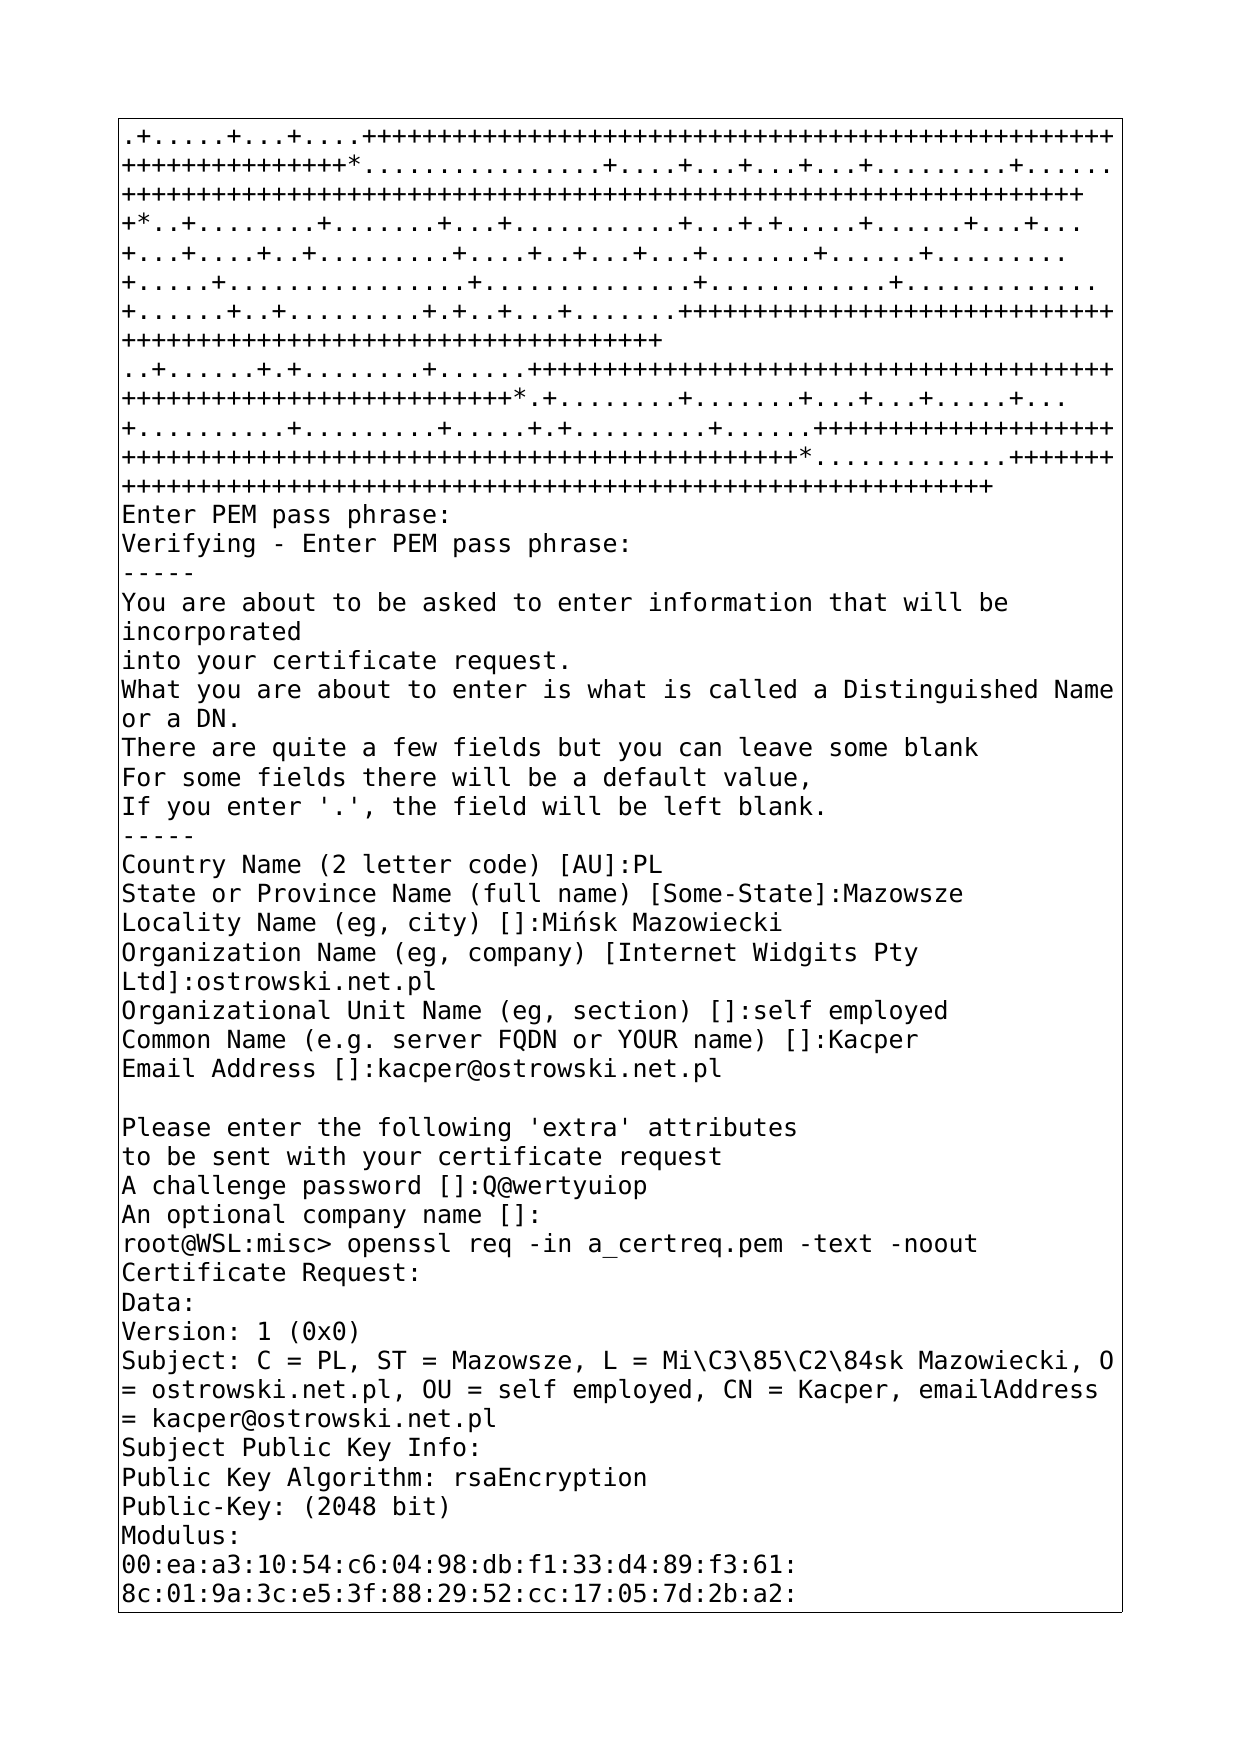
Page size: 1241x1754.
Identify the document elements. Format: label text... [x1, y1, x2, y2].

table_header .+.....+...+....+++++++++++++++++++++++++++++++++++++++++++++++++++++++++++++++++*................+....+...+...+...+.........+......+++++++++++++++++++++++++++++++++++++++++++++++++++++++++++++++++*..+........+.......+...+...........+...+.+.....+......+...+...+...+....+..+.........+....+..+...+...+.......+......+.........+.....+................+..............+............+.............+......+..+.........+.+..+...+.......+++++++++++++++++++++++++++++++++++++++++++++++++++++++++++++++++ ..+......+.+........+......+++++++++++++++++++++++++++++++++++++++++++++++++++++++++++++++++*.+........+.......+...+...+.....+...+..........+.........+.....+.+.........+......+++++++++++++++++++++++++++++++++++++++++++++++++++++++++++++++++*.............+++++++++++++++++++++++++++++++++++++++++++++++++++++++++++++++++ Enter PEM pass phrase: Verifying - Enter PEM pass phrase: ----- You are about to be asked to enter information that will be incorporated into your certificate request. What you are about to enter is what is called a Distinguished Name or a DN. There are quite a few fields but you can leave some blank For some fields there will be a default value, If you enter '.', the field will be left blank. ----- Country Name (2 letter code) [AU]:PL State or Province Name (full name) [Some-State]:Mazowsze Locality Name (eg, city) []:Mińsk Mazowiecki Organization Name (eg, company) [Internet Widgits Pty Ltd]:ostrowski.net.pl Organizational Unit Name (eg, section) []:self employed Common Name (e.g. server FQDN or YOUR name) []:Kacper Email Address []:kacper@ostrowski.net.pl Please enter the following 'extra' attributes to be sent with your certificate request A challenge password []:Q@wertyuiop An optional company name []: root@WSL:misc> openssl req -in a_certreq.pem -text -noout Certificate Request: Data: Version: 1 (0x0) Subject: C = PL, ST = Mazowsze, L = Mi\C3\85\C2\84sk Mazowiecki, O = ostrowski.net.pl, OU = self employed, CN = Kacper, emailAddress = kacper@ostrowski.net.pl Subject Public Key Info: Public Key Algorithm: rsaEncryption Public-Key: (2048 bit) Modulus: 00:ea:a3:10:54:c6:04:98:db:f1:33:d4:89:f3:61: 8c:01:9a:3c:e5:3f:88:29:52:cc:17:05:7d:2b:a2: [119, 119, 1122, 1612]
